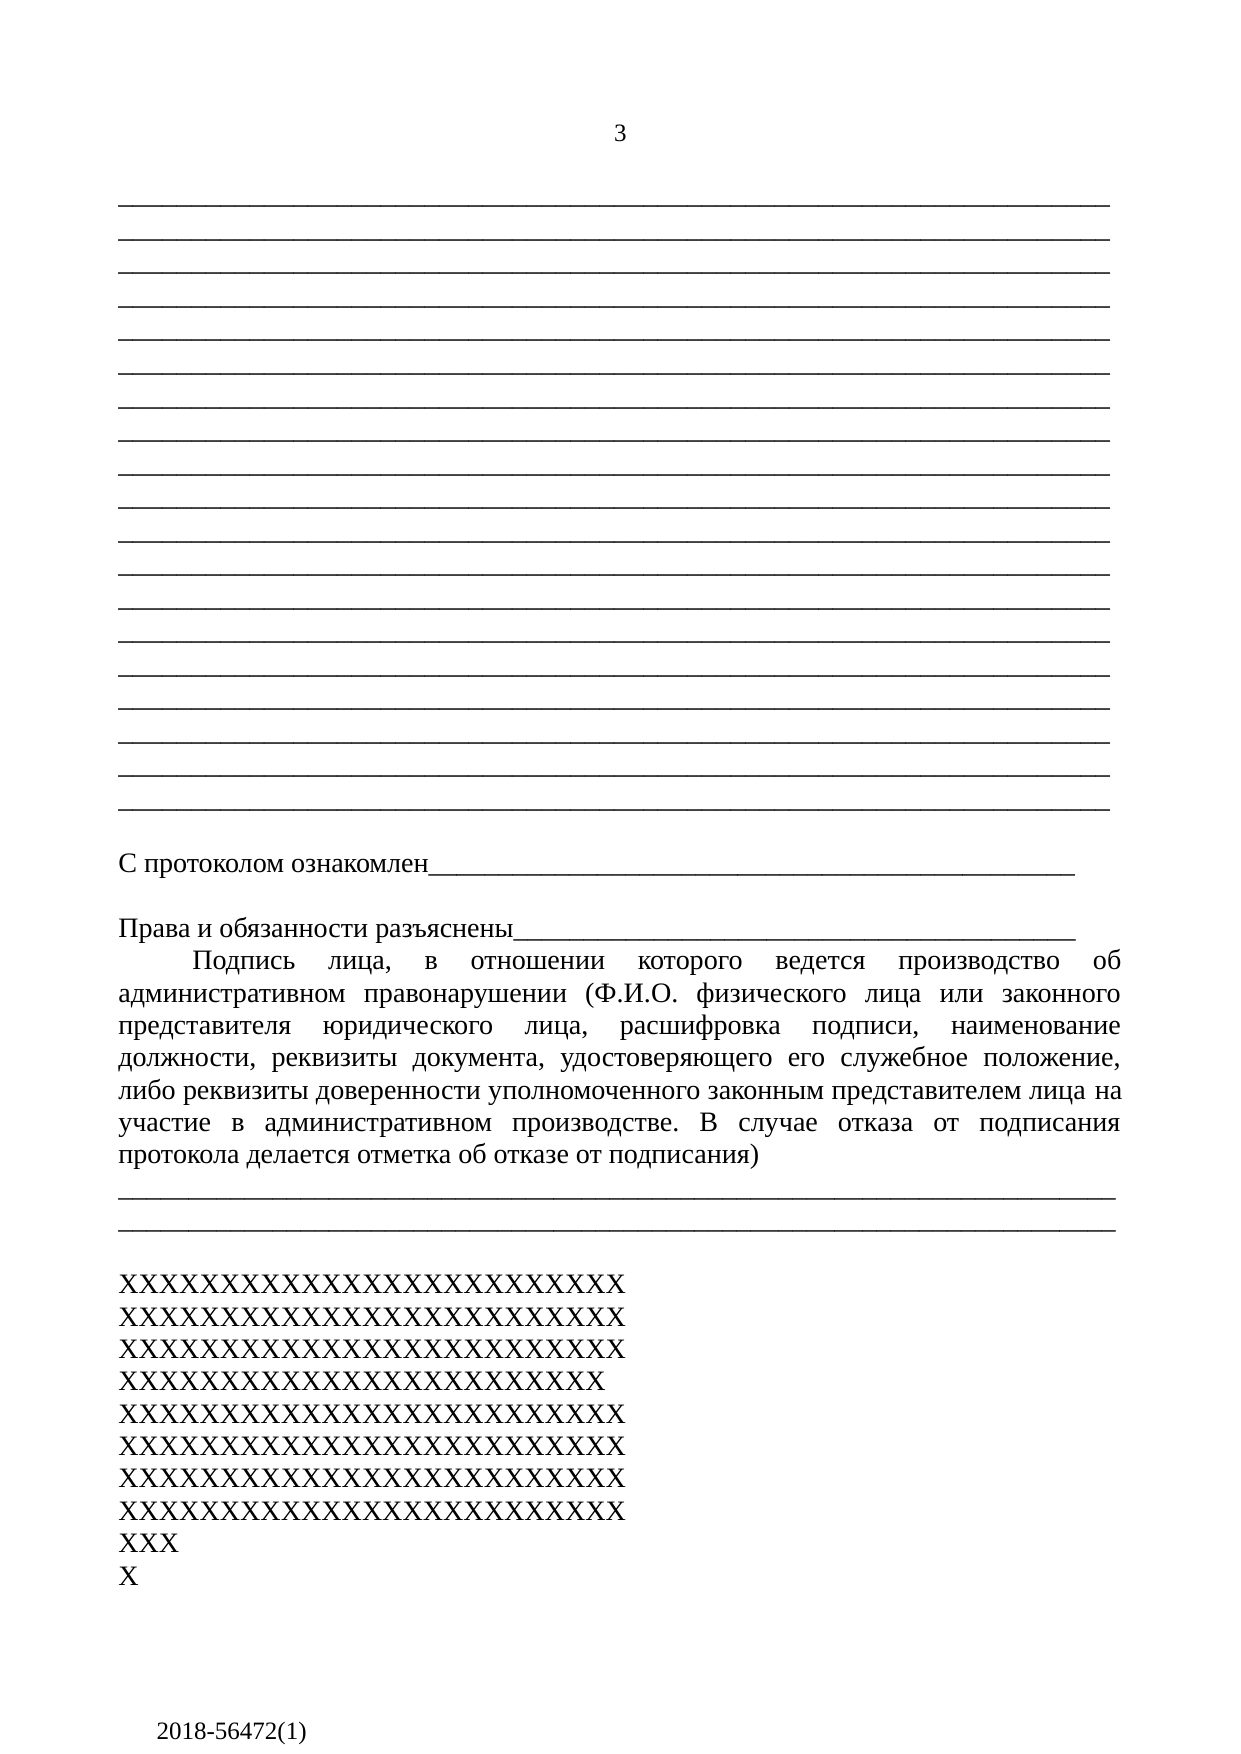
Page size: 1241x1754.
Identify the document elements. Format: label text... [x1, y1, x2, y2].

text ______________________________________________________________________________________________________________________________________________ [118, 1170, 1122, 1235]
text Права и обязанности разъяснены________________________________________ [118, 911, 1122, 943]
text С протоколом ознакомлен______________________________________________ [118, 846, 1122, 878]
text XXXXXXXXXXXXXXXXXXXXXXXXXXXXXXXXXXXXXXXXXXXXXXXXXXXXXXXXXXXXXXXXXXXXXXXXXXXXXXXXXXXXXXXXXXXXXXXXXXXXXXX [118, 1397, 631, 1559]
text X [118, 1559, 631, 1591]
text Подпись лица, в отношении которого ведется производство об административном правонарушении (Ф.И.О. физического лица или законного представителя юридического лица, расшифровка подписи, наименование должности, реквизиты документа, удостоверяющего его служебное положение, либо реквизиты доверенности уполномоченного законным представителем лица на участие в административном производстве. В случае отказа от подписания протокола делается отметка об отказе от подписания) [118, 943, 1122, 1170]
text XXXXXXXXXXXXXXXXXXXXXXXXXXXXXXXXXXXXXXXXXXXXXXXXXXXXXXXXXXXXXXXXXXXXXXXXXXXXXXXXXXXXXXXXXXXXXXXXXXX [118, 1267, 631, 1397]
text ____________________________________________________________________________________________________________________________________________________________________________________________________________________________________________________________________________________________________________________________________________________________________________________________________________________________________________________________________________________________________________________________________________________________________________________________________________________________________________________________________________________________________________________________________________________________________________________________________________________________________________________________________________________________________________________________________________________________________________________________________________________________________________________________________________________________________________________________________________________________________________________________________________________________________________________________________________________________________________________________________________ [118, 176, 1122, 814]
